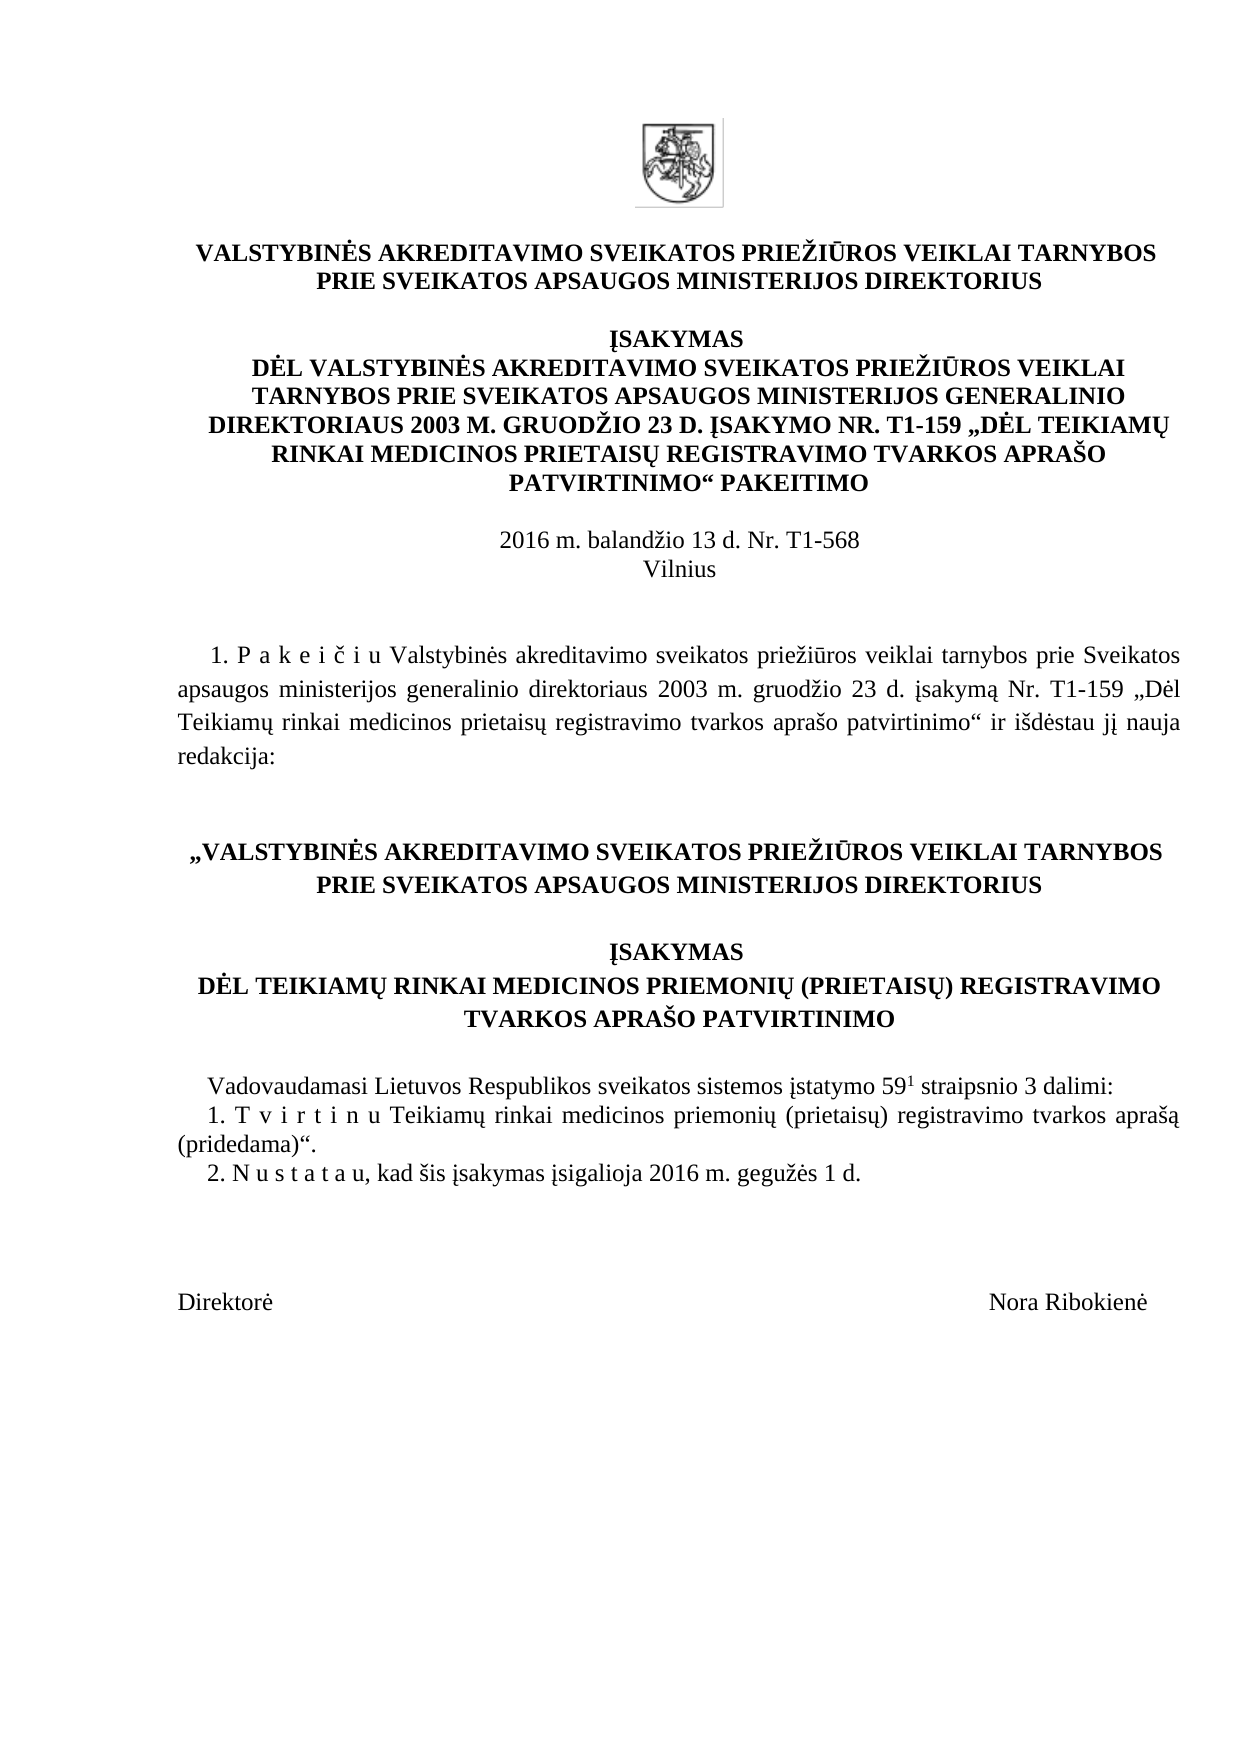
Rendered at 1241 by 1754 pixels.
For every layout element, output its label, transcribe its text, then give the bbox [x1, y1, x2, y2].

text Vilnius [177, 554, 1182, 583]
text PRIE SVEIKATOS APSAUGOS MINISTERIJOS DIREKTORIUS [177, 266, 1182, 295]
text „VALSTYBINĖS AKREDITAVIMO SVEIKATOS PRIEŽIŪROS VEIKLAI TARNYBOS [177, 837, 1182, 865]
text ĮSAKYMAS [177, 937, 1182, 966]
text Direktorė Nora Ribokienė [177, 1287, 1182, 1316]
text VALSTYBINĖS AKREDITAVIMO SVEIKATOS PRIEŽIŪROS VEIKLAI TARNYBOS [177, 238, 1182, 266]
text DĖL VALSTYBINĖS AKREDITAVIMO SVEIKATOS PRIEŽIŪROS VEIKLAI TARNYBOS PRIE SVEIKATOS APSAUGOS MINISTERIJOS GENERALINIO DIREKTORIAUS 2003 M. GRUODŽIO 23 d. ĮSAKYMO Nr. T1-159 „DĖL TEIKIAMŲ RINKAI MEDICINOS PRIETAISŲ REGISTRAVIMO TVARKOS APRAŠO PATVIRTINIMO“ PAKEITIMO [196, 353, 1182, 496]
text 1. P a k e i č i u Valstybinės akreditavimo sveikatos priežiūros veiklai tarnybos prie Sveikatos apsaugos ministerijos generalinio direktoriaus 2003 m. gruodžio 23 d. įsakymą Nr. T1-159 „Dėl Teikiamų rinkai medicinos prietaisų registravimo tvarkos aprašo patvirtinimo“ ir išdėstau jį nauja redakcija: [177, 640, 1182, 769]
text DĖL TEIKIAMŲ RINKAI MEDICINOS PRIEMONIŲ (PRIETAISŲ) REGISTRAVIMO TVARKOS APRAŠO PATVIRTINIMO [177, 971, 1182, 1033]
text PRIE SVEIKATOS APSAUGOS MINISTERIJOS DIREKTORIUS [177, 870, 1182, 899]
text ĮSAKYMAS [177, 324, 1182, 353]
text Vadovaudamasi Lietuvos Respublikos sveikatos sistemos įstatymo 591 straipsnio 3 dalimi: [177, 1071, 1182, 1100]
text 1. T v i r t i n u Teikiamų rinkai medicinos priemonių (prietaisų) registravimo tvarkos aprašą (pridedama)“. [177, 1100, 1182, 1158]
text 2. Nustatau, kad šis įsakymas įsigalioja 2016 m. gegužės 1 d. [177, 1158, 1182, 1186]
text 2016 m. balandžio 13 d. Nr. T1-568 [177, 525, 1182, 554]
